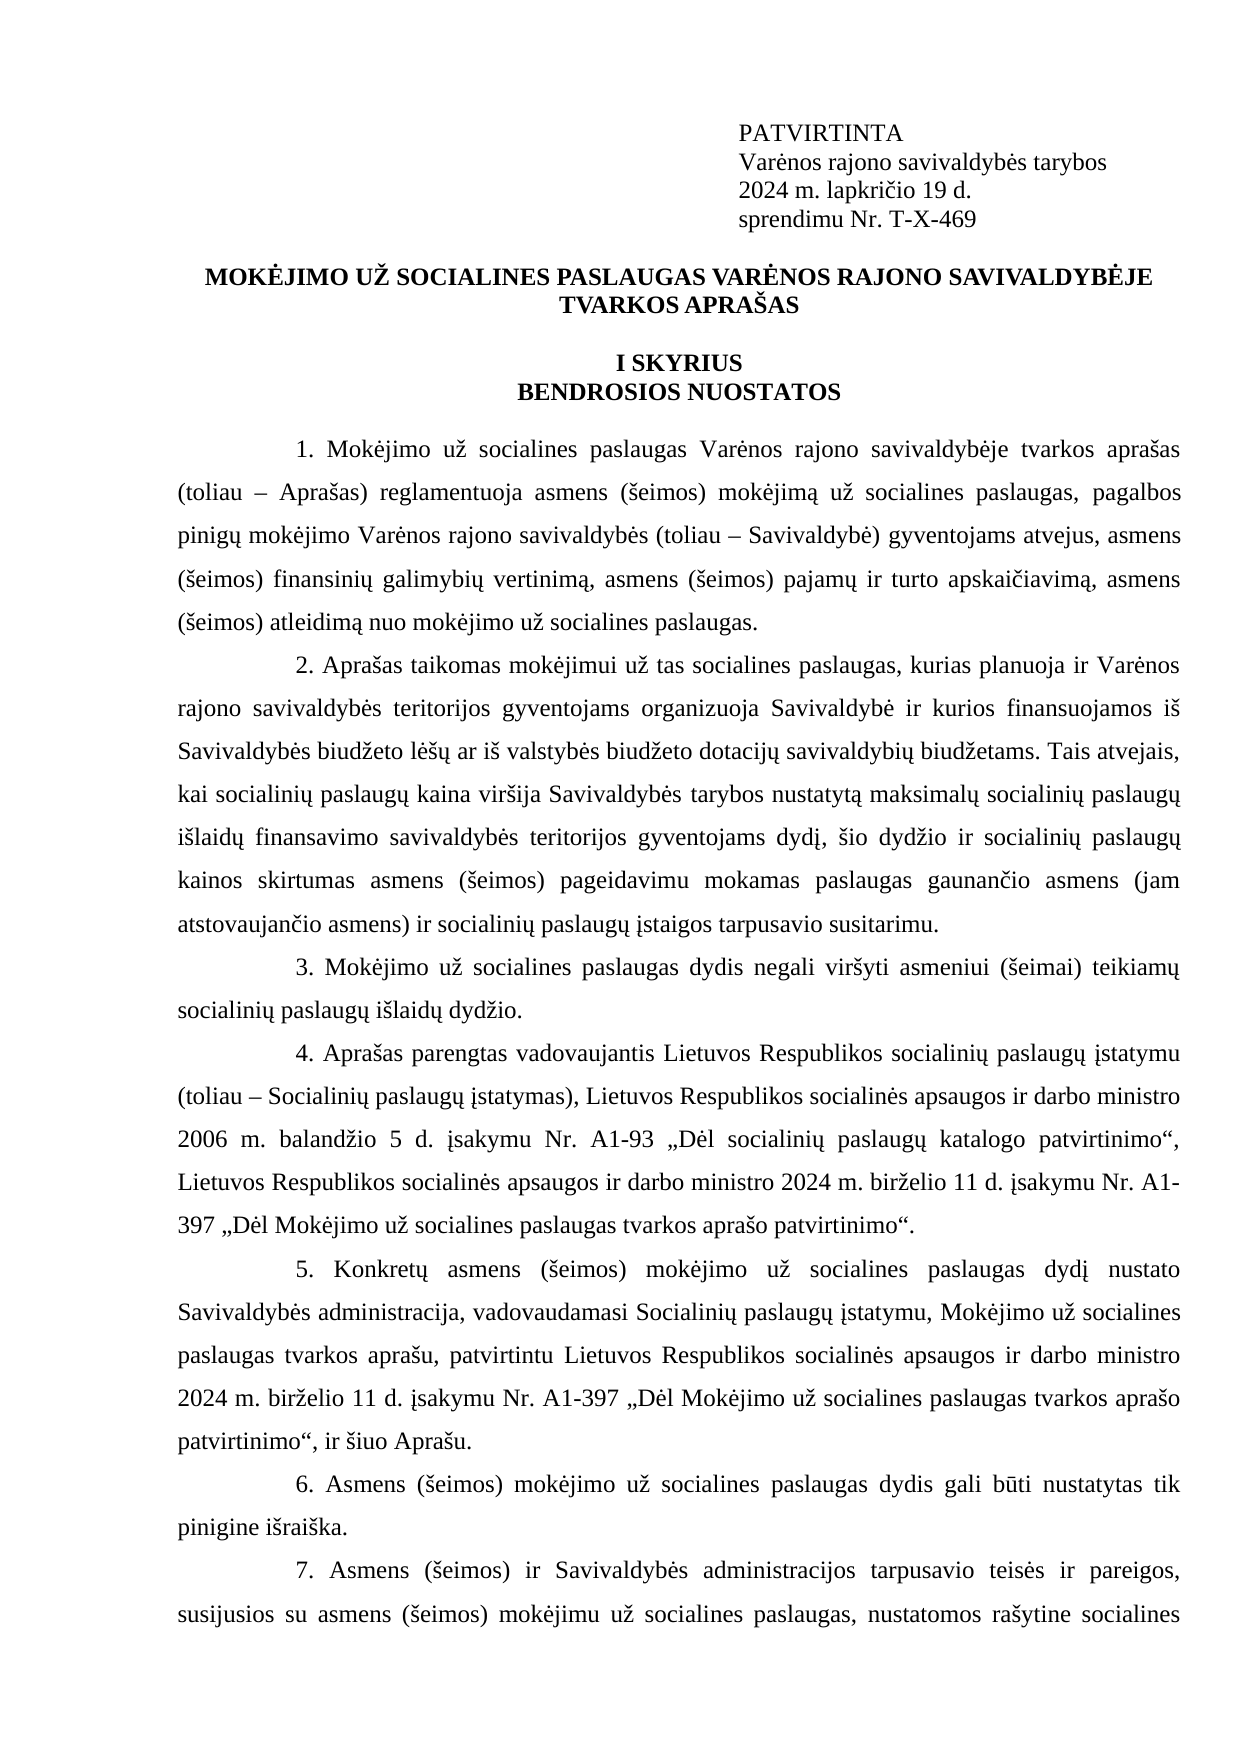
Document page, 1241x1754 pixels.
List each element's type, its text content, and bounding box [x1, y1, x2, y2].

text I SKYRIUS [177, 348, 1181, 377]
text 4. Aprašas parengtas vadovaujantis Lietuvos Respublikos socialinių paslaugų įstatymu (toliau – Socialinių paslaugų įstatymas), Lietuvos Respublikos socialinės apsaugos ir darbo ministro 2006 m. balandžio 5 d. įsakymu Nr. A1-93 „Dėl socialinių paslaugų katalogo patvirtinimo“, Lietuvos Respublikos socialinės apsaugos ir darbo ministro 2024 m. birželio 11 d. įsakymu Nr. A1-397 „Dėl Mokėjimo už socialines paslaugas tvarkos aprašo patvirtinimo“. [177, 1038, 1181, 1239]
text 2. Aprašas taikomas mokėjimui už tas socialines paslaugas, kurias planuoja ir Varėnos rajono savivaldybės teritorijos gyventojams organizuoja Savivaldybė ir kurios finansuojamos iš Savivaldybės biudžeto lėšų ar iš valstybės biudžeto dotacijų savivaldybių biudžetams. Tais atvejais, kai socialinių paslaugų kaina viršija Savivaldybės tarybos nustatytą maksimalų socialinių paslaugų išlaidų finansavimo savivaldybės teritorijos gyventojams dydį, šio dydžio ir socialinių paslaugų kainos skirtumas asmens (šeimos) pageidavimu mokamas paslaugas gaunančio asmens (jam atstovaujančio asmens) ir socialinių paslaugų įstaigos tarpusavio susitarimu. [177, 650, 1181, 937]
text 5. Konkretų asmens (šeimos) mokėjimo už socialines paslaugas dydį nustato Savivaldybės administracija, vadovaudamasi Socialinių paslaugų įstatymu, Mokėjimo už socialines paslaugas tvarkos aprašu, patvirtintu Lietuvos Respublikos socialinės apsaugos ir darbo ministro 2024 m. birželio 11 d. įsakymu Nr. A1-397 „Dėl Mokėjimo už socialines paslaugas tvarkos aprašo patvirtinimo“, ir šiuo Aprašu. [177, 1254, 1181, 1455]
text Varėnos rajono savivaldybės tarybos [177, 147, 1181, 176]
text MOKĖJIMO UŽ SOCIALINES PASLAUGAS VARĖNOS RAJONO SAVIVALDYBĖJE TVARKOS APRAŠAS [177, 262, 1181, 319]
text 7. Asmens (šeimos) ir Savivaldybės administracijos tarpusavio teisės ir pareigos, susijusios su asmens (šeimos) mokėjimu už socialines paslaugas, nustatomos rašytine socialines [177, 1556, 1181, 1627]
text 6. Asmens (šeimos) mokėjimo už socialines paslaugas dydis gali būti nustatytas tik pinigine išraiška. [177, 1469, 1181, 1541]
text sprendimu Nr. T-X-469 [177, 204, 1181, 233]
text BENDROSIOS NUOSTATOS [177, 377, 1181, 406]
text PATVIRTINTA [177, 118, 1181, 147]
text 2024 m. lapkričio 19 d. [177, 176, 1181, 204]
text 1. Mokėjimo už socialines paslaugas Varėnos rajono savivaldybėje tvarkos aprašas (toliau – Aprašas) reglamentuoja asmens (šeimos) mokėjimą už socialines paslaugas, pagalbos pinigų mokėjimo Varėnos rajono savivaldybės (toliau – Savivaldybė) gyventojams atvejus, asmens (šeimos) finansinių galimybių vertinimą, asmens (šeimos) pajamų ir turto apskaičiavimą, asmens (šeimos) atleidimą nuo mokėjimo už socialines paslaugas. [177, 434, 1181, 636]
text 3. Mokėjimo už socialines paslaugas dydis negali viršyti asmeniui (šeimai) teikiamų socialinių paslaugų išlaidų dydžio. [177, 952, 1181, 1024]
